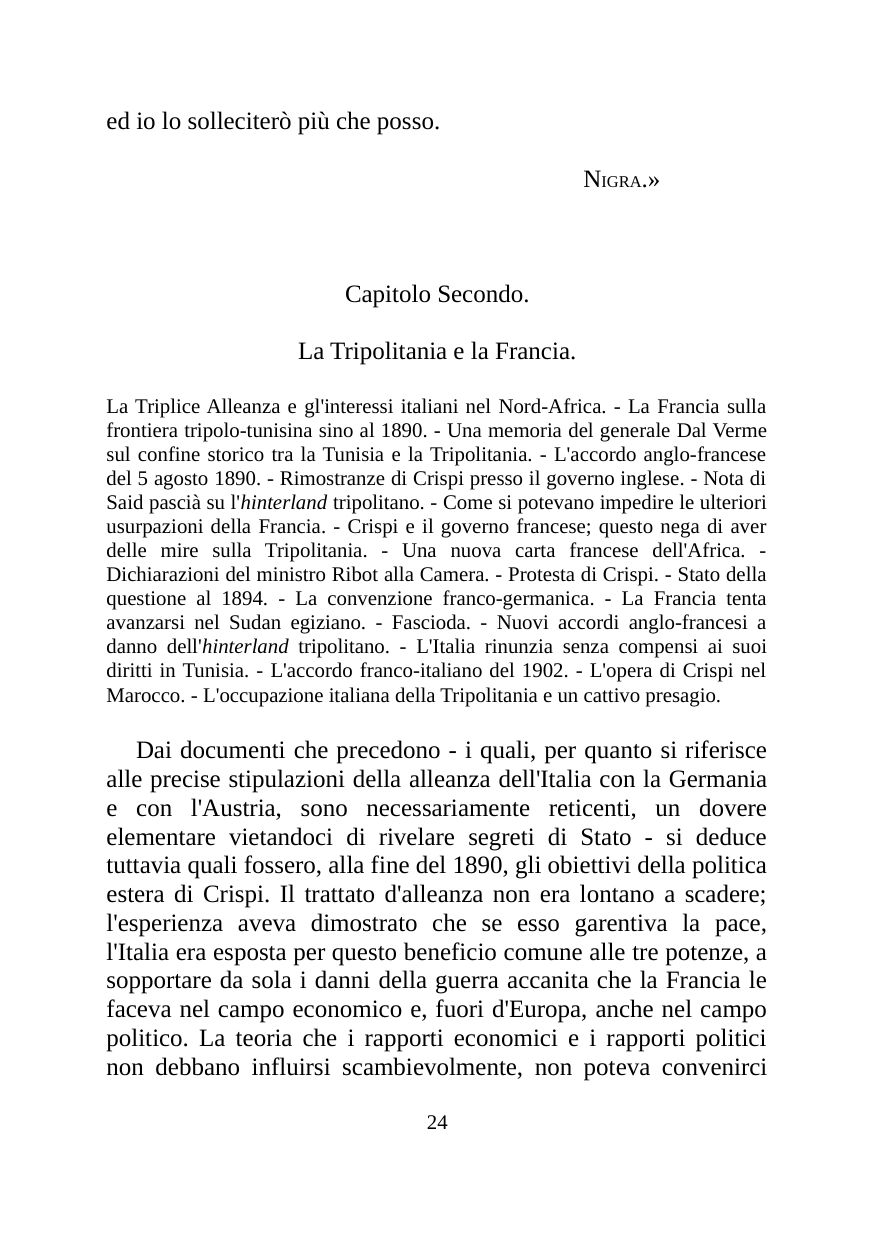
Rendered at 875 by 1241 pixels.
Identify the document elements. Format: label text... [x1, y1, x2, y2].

text La Triplice Alleanza e gl'interessi italiani nel Nord-Africa. - La Francia sulla frontiera tripolo-tunisina sino al 1890. - Una memoria del generale Dal Verme sul confine storico tra la Tunisia e la Tripolitania. - L'accordo anglo-francese del 5 agosto 1890. - Rimostranze di Crispi presso il governo inglese. - Nota di Said pascià su l'hinterland tripolitano. - Come si potevano impedire le ulteriori usurpazioni della Francia. - Crispi e il governo francese; questo nega di aver delle mire sulla Tripolitania. - Una nuova carta francese dell'Africa. - Dichiarazioni del ministro Ribot alla Camera. - Protesta di Crispi. - Stato della questione al 1894. - La convenzione franco-germanica. - La Francia tenta avanzarsi nel Sudan egiziano. - Fascioda. - Nuovi accordi anglo-francesi a danno dell'hinterland tripolitano. - L'Italia rinunzia senza compensi ai suoi diritti in Tunisia. - L'accordo franco-italiano del 1902. - L'opera di Crispi nel Marocco. - L'occupazione italiana della Tripolitania e un cattivo presagio. [106, 394, 768, 707]
text ed io lo solleciterò più che posso. [106, 106, 768, 135]
text Capitolo Secondo. [106, 279, 768, 307]
text La Tripolitania e la Francia. [106, 336, 768, 365]
text Dai documenti che precedono - i quali, per quanto si riferisce alle precise stipulazioni della alleanza dell'Italia con la Germania e con l'Austria, sono necessariamente reticenti, un dovere elementare vietandoci di rivelare segreti di Stato - si deduce tuttavia quali fossero, alla fine del 1890, gli obiettivi della politica estera di Crispi. Il trattato d'alleanza non era lontano a scadere; l'esperienza aveva dimostrato che se esso garentiva la pace, l'Italia era esposta per questo beneficio comune alle tre potenze, a sopportare da sola i danni della guerra accanita che la Francia le faceva nel campo economico e, fuori d'Europa, anche nel campo politico. La teoria che i rapporti economici e i rapporti politici non debbano influirsi scambievolmente, non poteva convenirci [106, 735, 768, 1080]
text Nigra.» [475, 164, 768, 192]
